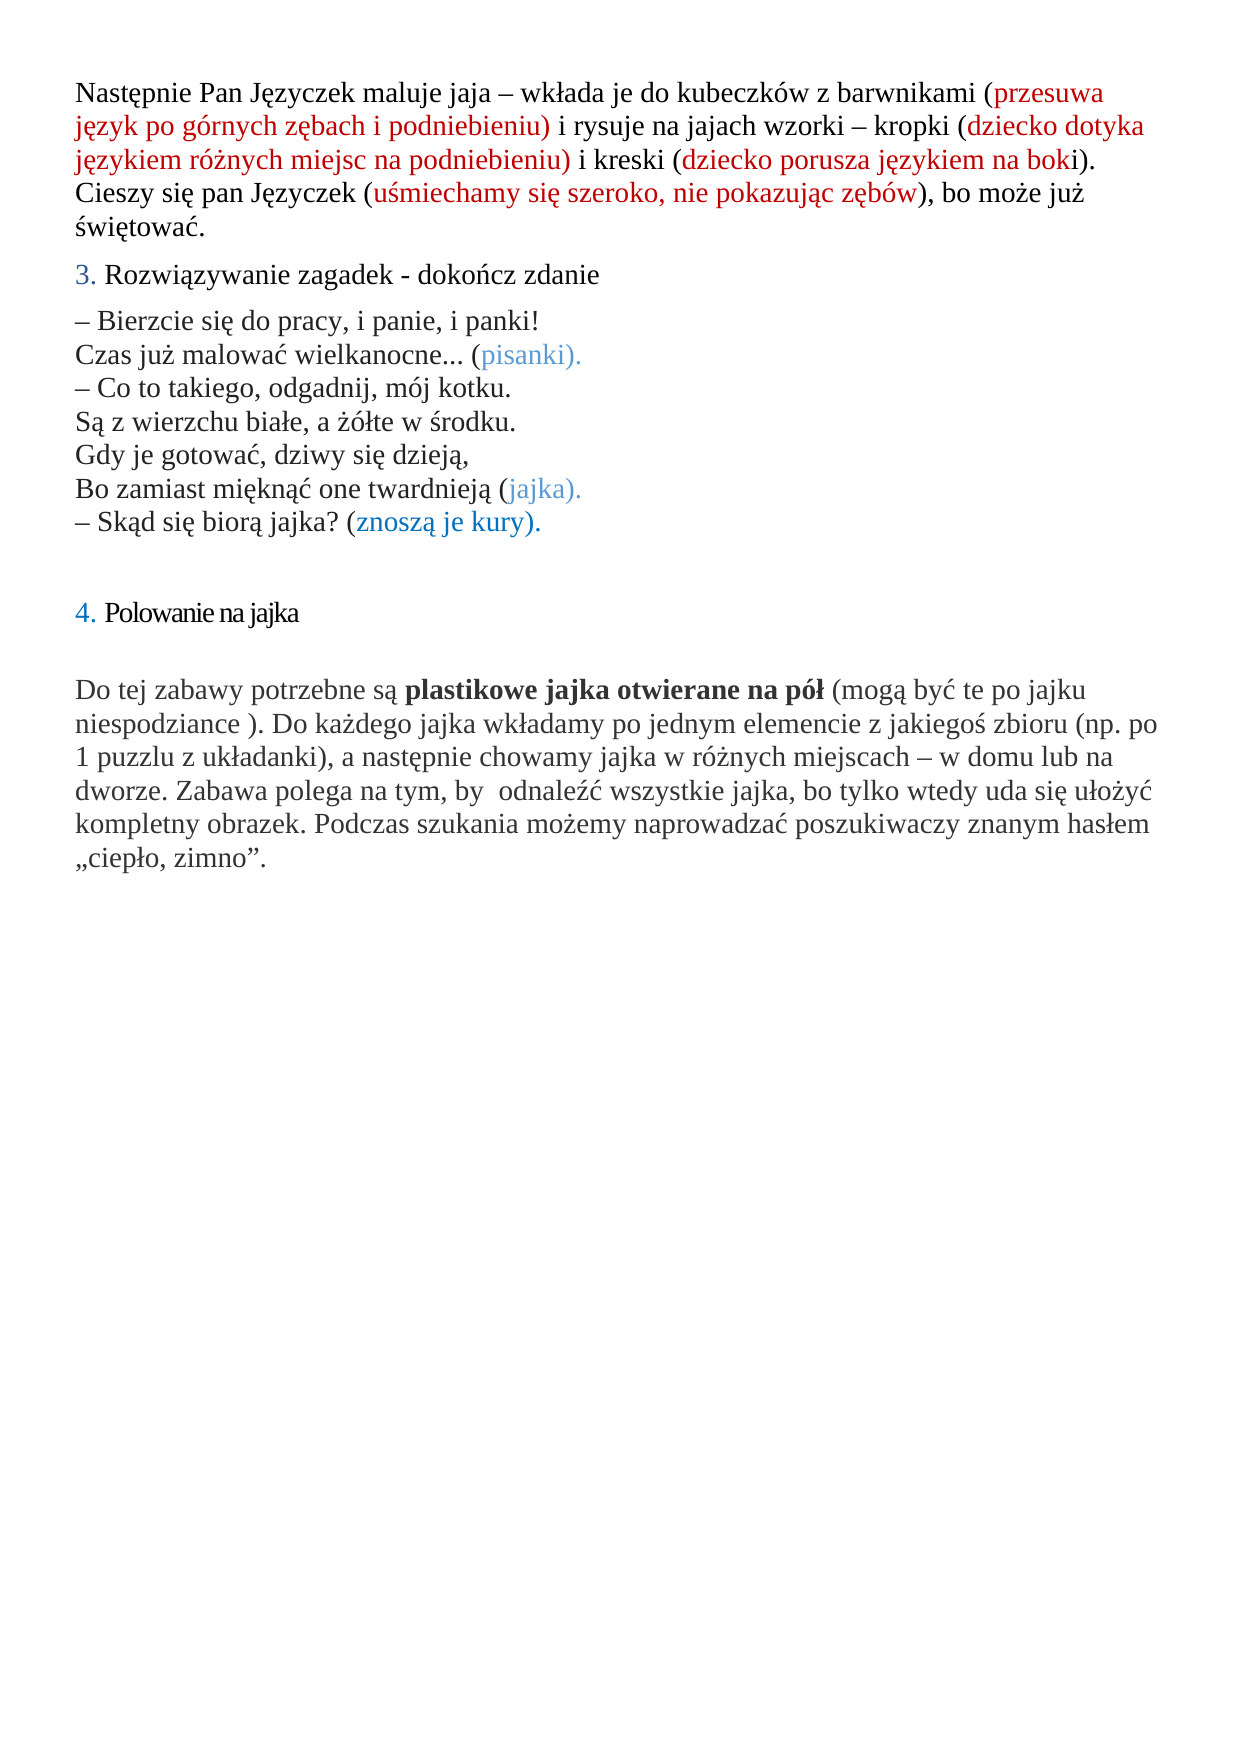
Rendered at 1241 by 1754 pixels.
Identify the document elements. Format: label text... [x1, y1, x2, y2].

subtitle 4. Polowanie na jajka [75, 595, 1165, 629]
text Następnie Pan Języczek maluje jaja – wkłada je do kubeczków z barwnikami (przesuwa język po górnych zębach i podniebieniu) i rysuje na jajach wzorki – kropki (dziecko dotyka językiem różnych miejsc na podniebieniu) i kreski (dziecko porusza językiem na boki). Cieszy się pan Języczek (uśmiechamy się szeroko, nie pokazując zębów), bo może już świętować. [75, 75, 1165, 243]
subtitle 3. Rozwiązywanie zagadek - dokończ zdanie [75, 257, 1165, 291]
text – Bierzcie się do pracy, i panie, i panki! Czas już malować wielkanocne... (pisanki). – Co to takiego, odgadnij, mój kotku. Są z wierzchu białe, a żółte w środku. Gdy je gotować, dziwy się dzieją, Bo zamiast mięknąć one twardnieją (jajka). – Skąd się biorą jajka? (znoszą je kury). [75, 303, 1165, 538]
text Do tej zabawy potrzebne są plastikowe jajka otwierane na pół (mogą być te po jajku niespodziance ). Do każdego jajka wkładamy po jednym elemencie z jakiegoś zbioru (np. po 1 puzzlu z układanki), a następnie chowamy jajka w różnych miejscach – w domu lub na dworze. Zabawa polega na tym, by odnaleźć wszystkie jajka, bo tylko wtedy uda się ułożyć kompletny obrazek. Podczas szukania możemy naprowadzać poszukiwaczy znanym hasłem „ciepło, zimno”. [75, 672, 1165, 874]
